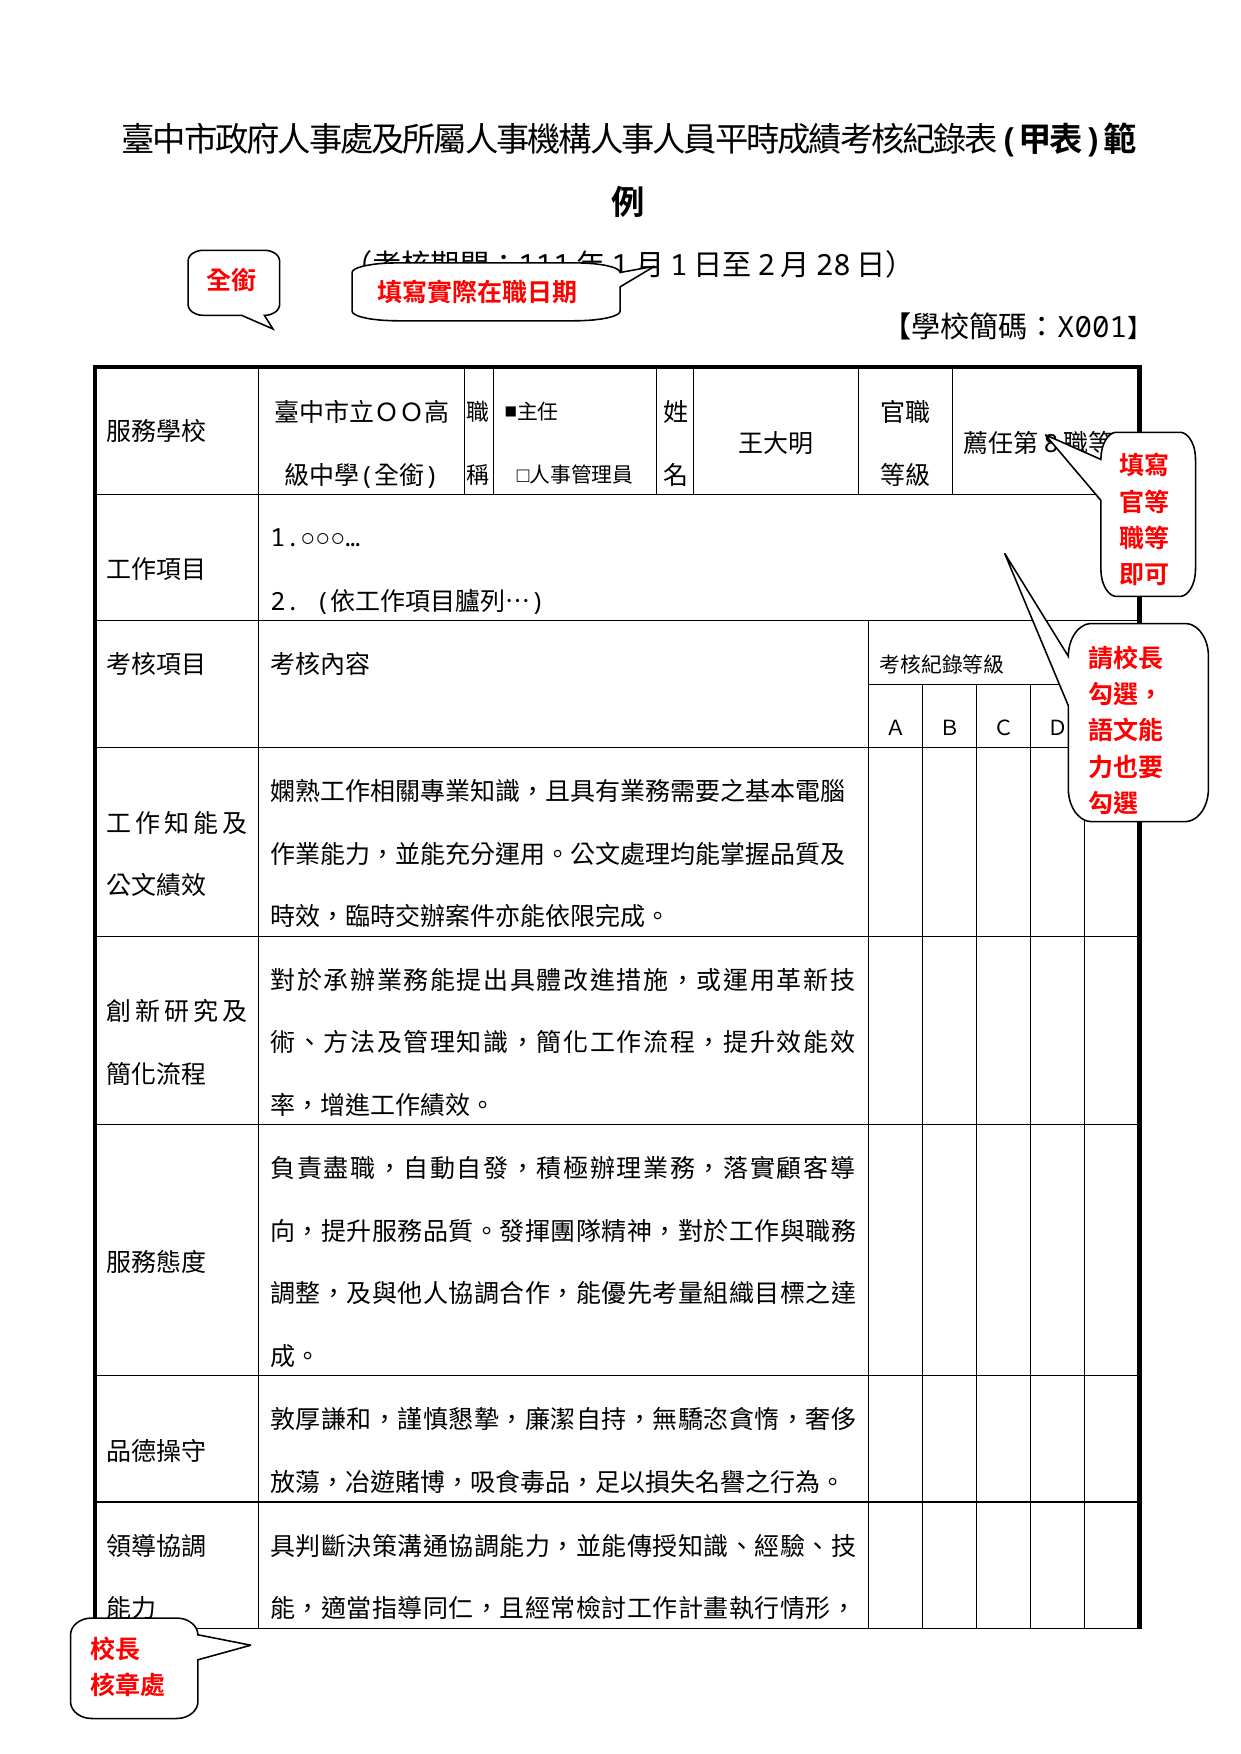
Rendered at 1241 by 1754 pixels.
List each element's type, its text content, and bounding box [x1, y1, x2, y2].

table_cell [923, 748, 976, 936]
table_cell [869, 1503, 922, 1627]
table_cell [923, 1376, 976, 1501]
table_header 服務學校 [97, 369, 258, 494]
table_cell [1031, 1376, 1084, 1501]
table_cell Ａ [869, 685, 922, 747]
text 臺中市政府人事處及所屬人事機構人事人員平時成績考核紀錄表(甲表)範例 [106, 96, 1152, 221]
table_cell [1031, 1503, 1084, 1627]
table_cell 具判斷決策溝通協調能力，並能傳授知識、經驗、技能，適當指導同仁，且經常檢討工作計畫執行情形， [259, 1503, 868, 1627]
table_cell [923, 937, 976, 1124]
table_cell 創新研究及簡化流程 [97, 937, 258, 1124]
table_cell 負責盡職，自動自發，積極辦理業務，落實顧客導向，提升服務品質。發揮團隊精神，對於工作與職務調整，及與他人協調合作，能優先考量組織目標之達成。 [259, 1125, 868, 1375]
table_cell 1.○○○… 2. (依工作項目臚列…) [259, 495, 1137, 620]
table_cell 工作項目 [97, 495, 258, 620]
table_header 薦任第8職等 [953, 369, 1137, 494]
table_cell 嫻熟工作相關專業知識，且具有業務需要之基本電腦作業能力，並能充分運用。公文處理均能掌握品質及時效，臨時交辦案件亦能依限完成。 [259, 748, 868, 936]
table_cell [1031, 1125, 1084, 1375]
table_cell [1085, 1125, 1137, 1375]
table_cell Ｄ [1031, 685, 1067, 747]
table_header 官職 等級 [859, 369, 952, 494]
table_cell [1031, 748, 1084, 936]
table_cell [977, 1503, 1030, 1627]
table_cell Ｂ [923, 685, 976, 747]
table_cell 服務態度 [97, 1125, 258, 1375]
text 【學校簡碼：X001】 [106, 283, 1152, 346]
table_cell 考核內容 [259, 621, 868, 747]
table_cell 領導協調 能力 [97, 1503, 258, 1627]
table_cell [1085, 937, 1137, 1124]
table_cell [869, 1125, 922, 1375]
table_cell [869, 1376, 922, 1501]
table_cell [977, 1376, 1030, 1501]
table_cell 考核紀錄等級 [869, 621, 1057, 684]
table_cell [1085, 822, 1137, 936]
table_cell 工作知能及公文績效 [97, 748, 258, 936]
table_header ■主任 □人事管理員 [494, 369, 656, 494]
table_cell [977, 748, 1030, 936]
table_cell [869, 748, 922, 936]
table_cell [977, 937, 1030, 1124]
table_header 王大明 [694, 369, 858, 494]
table_cell 品德操守 [97, 1376, 258, 1501]
table_cell [869, 937, 922, 1124]
table_cell 考核項目 [97, 621, 258, 747]
table_cell [923, 1503, 976, 1627]
table_header 職稱 [465, 369, 493, 494]
table_header 姓名 [657, 369, 693, 494]
table_header 臺中市立ＯＯ高級中學(全銜) [259, 369, 464, 494]
table_cell 對於承辦業務能提出具體改進措施，或運用革新技術、方法及管理知識，簡化工作流程，提升效能效率，增進工作績效。 [259, 937, 868, 1124]
table_cell Ｃ [977, 685, 1030, 747]
table_cell [923, 1125, 976, 1375]
table_cell [1085, 1376, 1137, 1501]
table_cell [977, 1125, 1030, 1375]
table_cell [1085, 1503, 1137, 1627]
text （考核期間：111年1月1日至2月28日） [106, 221, 1152, 283]
table_cell [1031, 937, 1084, 1124]
table_cell [1049, 621, 1137, 651]
table_cell 敦厚謙和，謹慎懇摯，廉潔自持，無驕恣貪惰，奢侈放蕩，冶遊賭博，吸食毒品，足以損失名譽之行為。 [259, 1376, 868, 1501]
